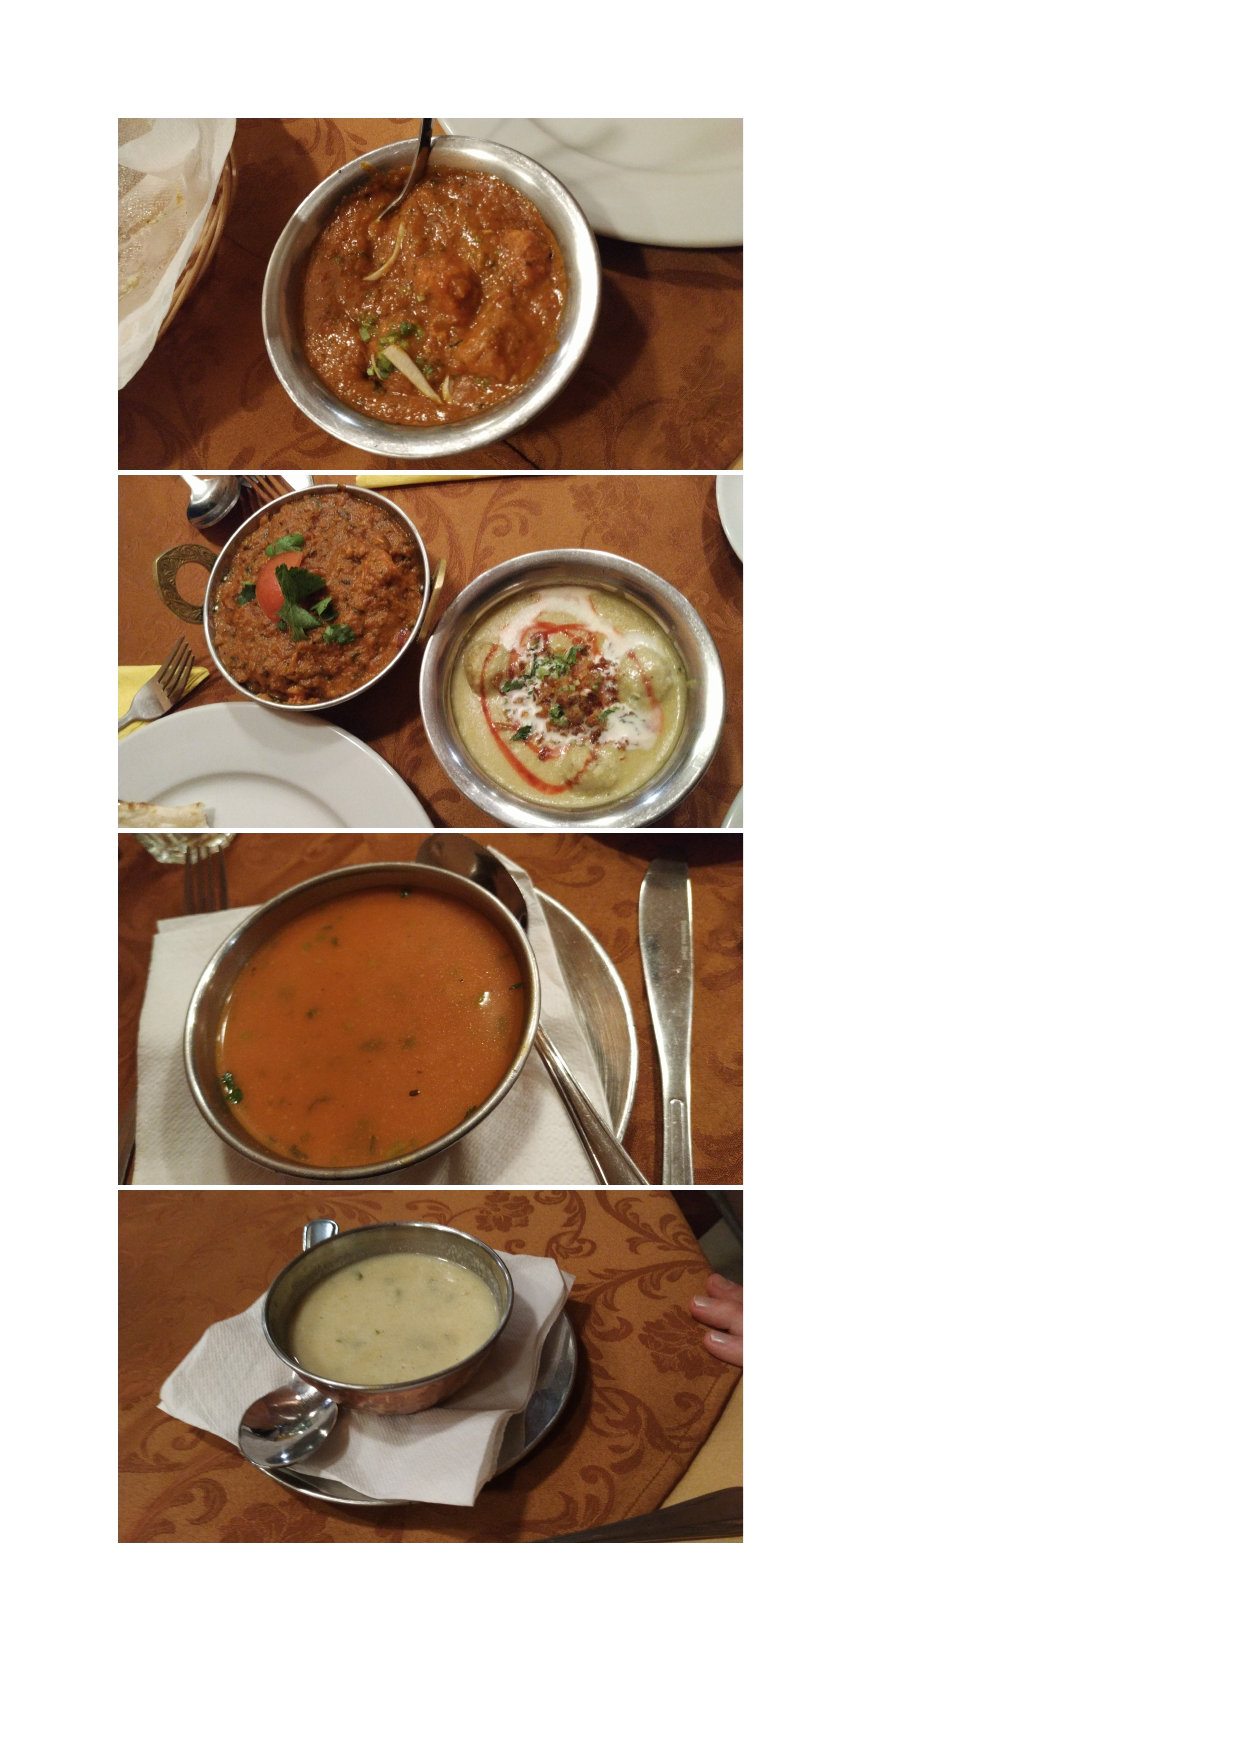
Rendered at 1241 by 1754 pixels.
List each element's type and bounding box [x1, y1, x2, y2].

picture [118, 833, 744, 1185]
picture [118, 1190, 744, 1543]
picture [118, 118, 744, 470]
picture [118, 475, 744, 828]
